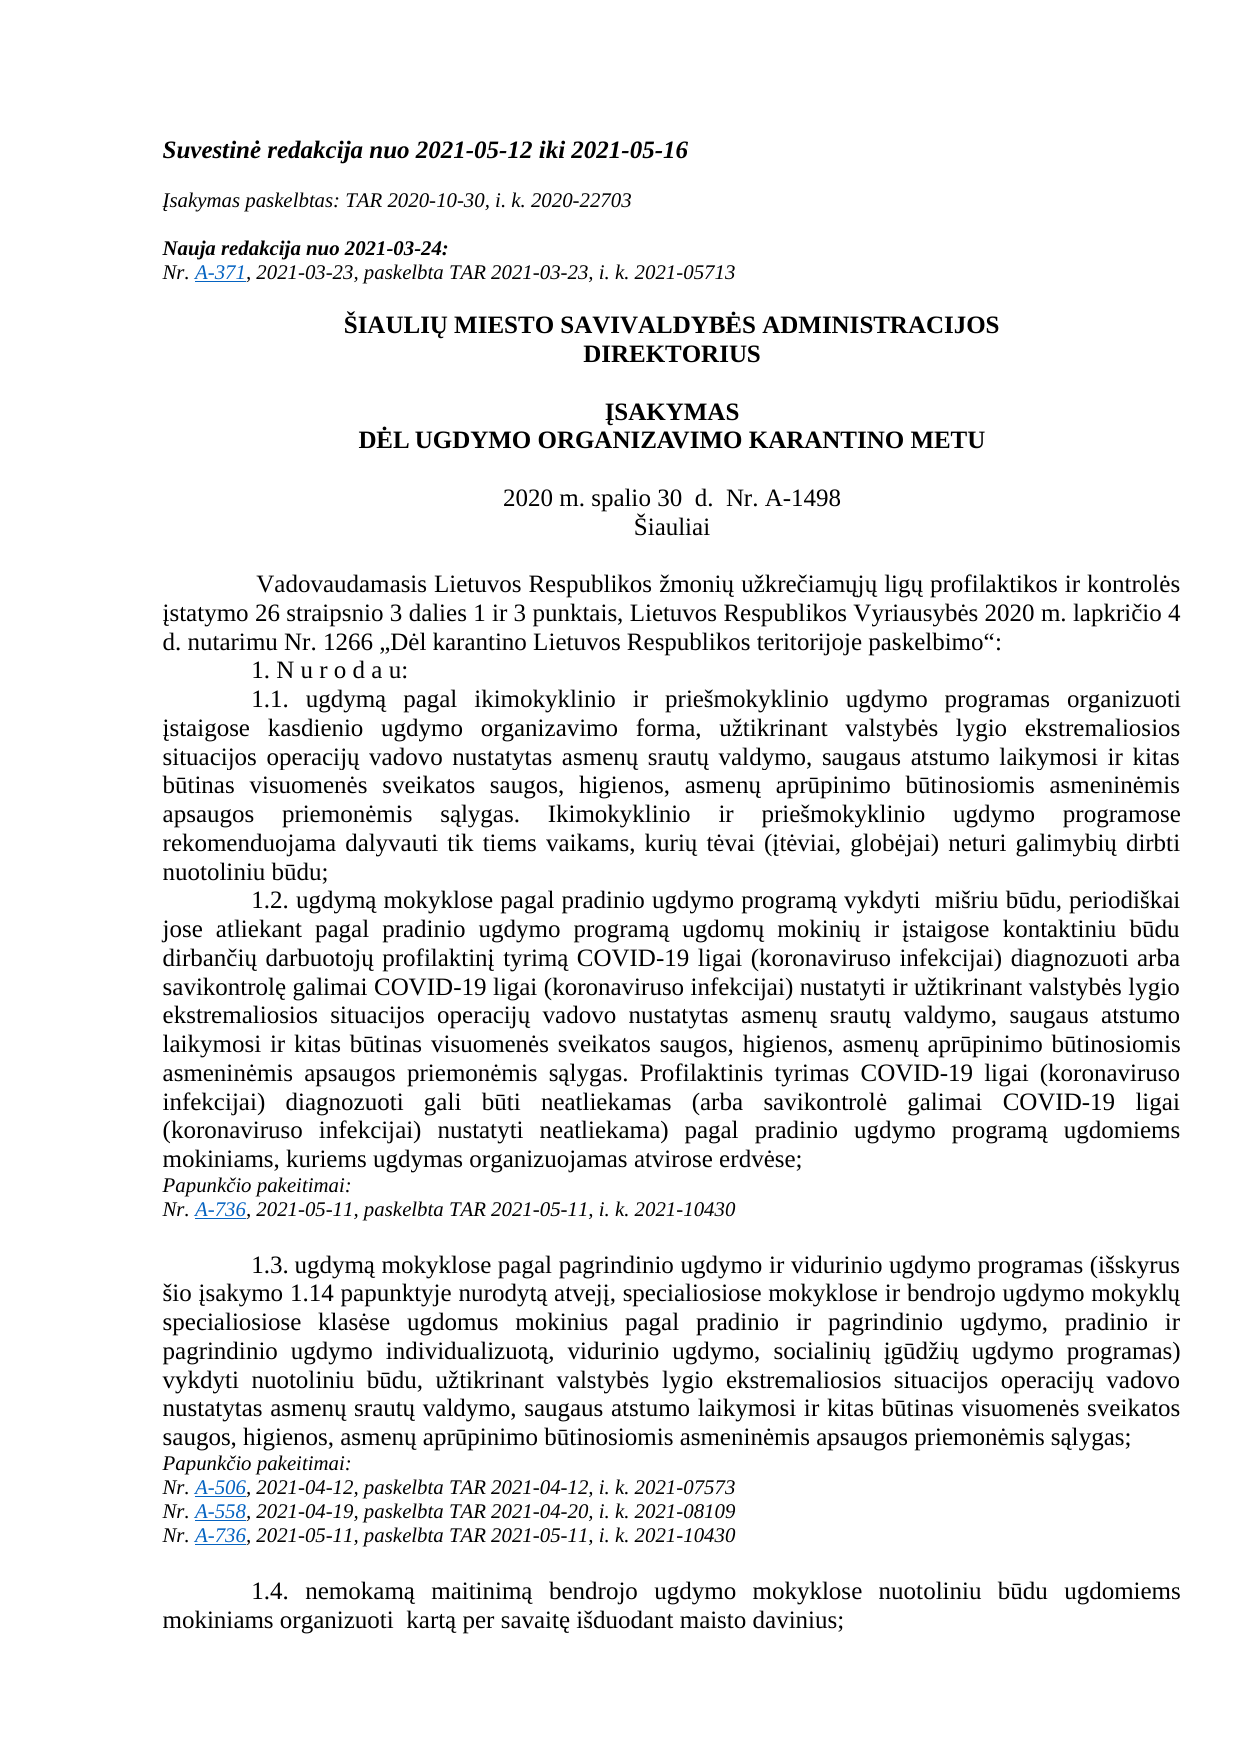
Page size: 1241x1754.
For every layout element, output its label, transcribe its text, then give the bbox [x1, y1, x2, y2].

text 1. N u r o d a u: [162, 655, 1181, 684]
text Nr. A-736, 2021-05-11, paskelbta TAR 2021-05-11, i. k. 2021-10430 [162, 1523, 1181, 1547]
text Nr. A-558, 2021-04-19, paskelbta TAR 2021-04-20, i. k. 2021-08109 [162, 1499, 1181, 1523]
text Nr. A-736, 2021-05-11, paskelbta TAR 2021-05-11, i. k. 2021-10430 [162, 1197, 1181, 1221]
text Suvestinė redakcija nuo 2021-05-12 iki 2021-05-16 [162, 135, 1181, 164]
text Papunkčio pakeitimai: [162, 1451, 1181, 1475]
text 2020 m. spalio 30 d. Nr. A-1498 [162, 483, 1181, 512]
text 1.1. ugdymą pagal ikimokyklinio ir priešmokyklinio ugdymo programas organizuoti įstaigose kasdienio ugdymo organizavimo forma, užtikrinant valstybės lygio ekstremaliosios situacijos operacijų vadovo nustatytas asmenų srautų valdymo, saugaus atstumo laikymosi ir kitas būtinas visuomenės sveikatos saugos, higienos, asmenų aprūpinimo būtinosiomis asmeninėmis apsaugos priemonėmis sąlygas. Ikimokyklinio ir priešmokyklinio ugdymo programose rekomenduojama dalyvauti tik tiems vaikams, kurių tėvai (įtėviai, globėjai) neturi galimybių dirbti nuotoliniu būdu; [162, 684, 1181, 885]
text Šiauliai [162, 512, 1181, 540]
text Vadovaudamasis Lietuvos Respublikos žmonių užkrečiamųjų ligų profilaktikos ir kontrolės įstatymo 26 straipsnio 3 dalies 1 ir 3 punktais, Lietuvos Respublikos Vyriausybės 2020 m. lapkričio 4 d. nutarimu Nr. 1266 „Dėl karantino Lietuvos Respublikos teritorijoje paskelbimo“: [162, 569, 1181, 655]
text DIREKTORIUS [162, 339, 1181, 368]
text DĖL UGDYMO ORGANIZAVIMO KARANTINO METU [162, 425, 1181, 454]
text 1.4. nemokamą maitinimą bendrojo ugdymo mokyklose nuotoliniu būdu ugdomiems mokiniams organizuoti kartą per savaitę išduodant maisto davinius; [162, 1576, 1181, 1633]
text Nr. A-506, 2021-04-12, paskelbta TAR 2021-04-12, i. k. 2021-07573 [162, 1475, 1181, 1499]
text 1.3. ugdymą mokyklose pagal pagrindinio ugdymo ir vidurinio ugdymo programas (išskyrus šio įsakymo 1.14 papunktyje nurodytą atvejį, specialiosiose mokyklose ir bendrojo ugdymo mokyklų specialiosiose klasėse ugdomus mokinius pagal pradinio ir pagrindinio ugdymo, pradinio ir pagrindinio ugdymo individualizuotą, vidurinio ugdymo, socialinių įgūdžių ugdymo programas) vykdyti nuotoliniu būdu, užtikrinant valstybės lygio ekstremaliosios situacijos operacijų vadovo nustatytas asmenų srautų valdymo, saugaus atstumo laikymosi ir kitas būtinas visuomenės sveikatos saugos, higienos, asmenų aprūpinimo būtinosiomis asmeninėmis apsaugos priemonėmis sąlygas; [162, 1250, 1181, 1451]
text Įsakymas paskelbtas: TAR 2020-10-30, i. k. 2020-22703 [162, 188, 1181, 212]
text Papunkčio pakeitimai: [162, 1173, 1181, 1197]
text ĮSAKYMAS [162, 397, 1181, 425]
text Nauja redakcija nuo 2021-03-24: [162, 236, 1181, 260]
text 1.2. ugdymą mokyklose pagal pradinio ugdymo programą vykdyti mišriu būdu, periodiškai jose atliekant pagal pradinio ugdymo programą ugdomų mokinių ir įstaigose kontaktiniu būdu dirbančių darbuotojų profilaktinį tyrimą COVID-19 ligai (koronaviruso infekcijai) diagnozuoti arba savikontrolę galimai COVID-19 ligai (koronaviruso infekcijai) nustatyti ir užtikrinant valstybės lygio ekstremaliosios situacijos operacijų vadovo nustatytas asmenų srautų valdymo, saugaus atstumo laikymosi ir kitas būtinas visuomenės sveikatos saugos, higienos, asmenų aprūpinimo būtinosiomis asmeninėmis apsaugos priemonėmis sąlygas. Profilaktinis tyrimas COVID-19 ligai (koronaviruso infekcijai) diagnozuoti gali būti neatliekamas (arba savikontrolė galimai COVID-19 ligai (koronaviruso infekcijai) nustatyti neatliekama) pagal pradinio ugdymo programą ugdomiems mokiniams, kuriems ugdymas organizuojamas atvirose erdvėse; [162, 885, 1181, 1173]
text Nr. A-371, 2021-03-23, paskelbta TAR 2021-03-23, i. k. 2021-05713 [162, 260, 1181, 284]
text ŠIAULIŲ MIESTO SAVIVALDYBĖS ADMINISTRACIJOS [162, 310, 1181, 339]
